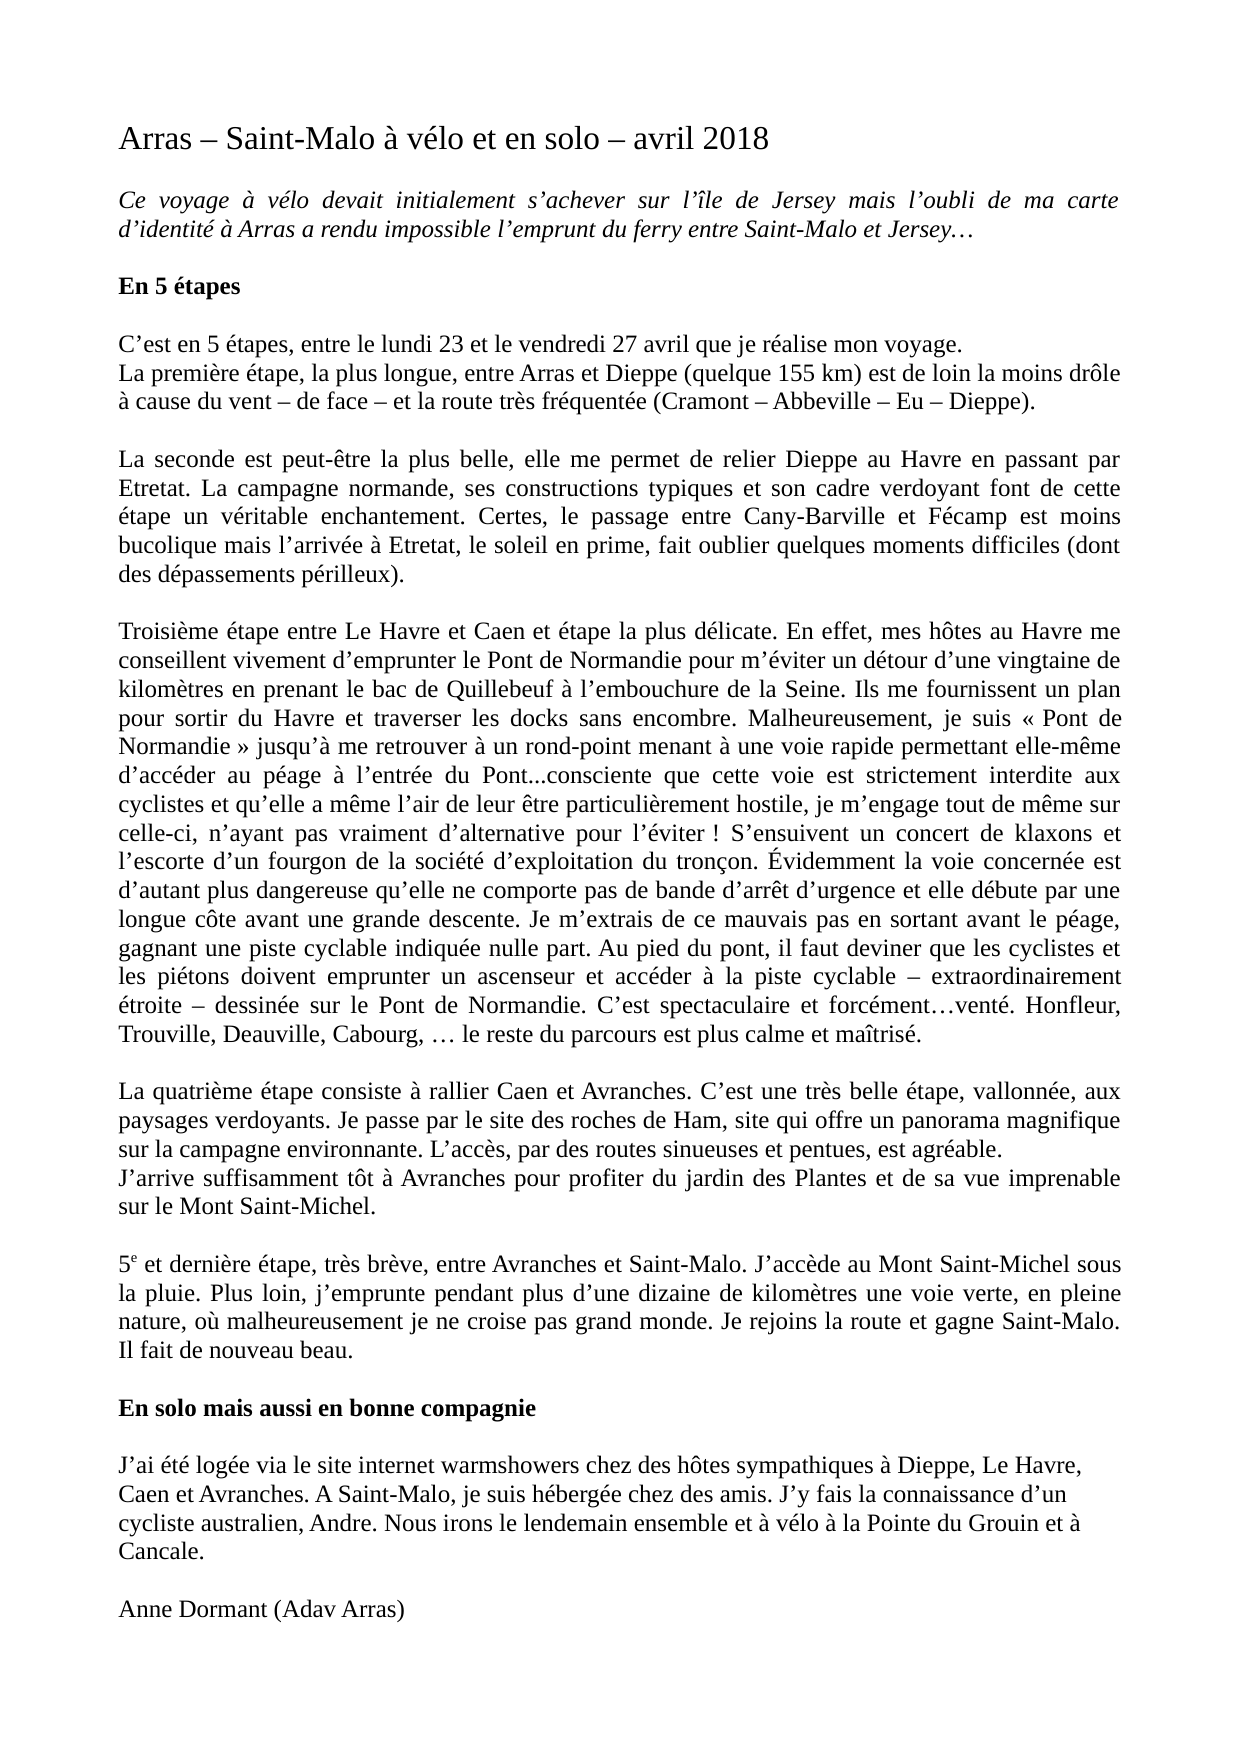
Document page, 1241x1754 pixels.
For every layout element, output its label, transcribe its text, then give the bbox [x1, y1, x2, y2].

text La quatrième étape consiste à rallier Caen et Avranches. C’est une très belle étape, vallonnée, aux paysages verdoyants. Je passe par le site des roches de Ham, site qui offre un panorama magnifique sur la campagne environnante. L’accès, par des routes sinueuses et pentues, est agréable. [118, 1076, 1122, 1163]
text La première étape, la plus longue, entre Arras et Dieppe (quelque 155 km) est de loin la moins drôle à cause du vent – de face – et la route très fréquentée (Cramont – Abbeville – Eu – Dieppe). [118, 358, 1122, 415]
text Troisième étape entre Le Havre et Caen et étape la plus délicate. En effet, mes hôtes au Havre me conseillent vivement d’emprunter le Pont de Normandie pour m’éviter un détour d’une vingtaine de kilomètres en prenant le bac de Quillebeuf à l’embouchure de la Seine. Ils me fournissent un plan pour sortir du Havre et traverser les docks sans encombre. Malheureusement, je suis « Pont de Normandie » jusqu’à me retrouver à un rond-point menant à une voie rapide permettant elle-même d’accéder au péage à l’entrée du Pont...consciente que cette voie est strictement interdite aux cyclistes et qu’elle a même l’air de leur être particulièrement hostile, je m’engage tout de même sur celle-ci, n’ayant pas vraiment d’alternative pour l’éviter ! S’ensuivent un concert de klaxons et l’escorte d’un fourgon de la société d’exploitation du tronçon. Évidemment la voie concernée est d’autant plus dangereuse qu’elle ne comporte pas de bande d’arrêt d’urgence et elle débute par une longue côte avant une grande descente. Je m’extrais de ce mauvais pas en sortant avant le péage, gagnant une piste cyclable indiquée nulle part. Au pied du pont, il faut deviner que les cyclistes et les piétons doivent emprunter un ascenseur et accéder à la piste cyclable – extraordinairement étroite – dessinée sur le Pont de Normandie. C’est spectaculaire et forcément…venté. Honfleur, Trouville, Deauville, Cabourg, … le reste du parcours est plus calme et maîtrisé. [118, 616, 1122, 1048]
text Ce voyage à vélo devait initialement s’achever sur l’île de Jersey mais l’oubli de ma carte d’identité à Arras a rendu impossible l’emprunt du ferry entre Saint-Malo et Jersey… [118, 185, 1122, 243]
text J’ai été logée via le site internet warmshowers chez des hôtes sympathiques à Dieppe, Le Havre, Caen et Avranches. A Saint-Malo, je suis hébergée chez des amis. J’y fais la connaissance d’un cycliste australien, Andre. Nous irons le lendemain ensemble et à vélo à la Pointe du Grouin et à Cancale. [118, 1450, 1122, 1565]
text C’est en 5 étapes, entre le lundi 23 et le vendredi 27 avril que je réalise mon voyage. [118, 329, 1122, 358]
text J’arrive suffisamment tôt à Avranches pour profiter du jardin des Plantes et de sa vue imprenable sur le Mont Saint-Michel. [118, 1163, 1122, 1220]
text Anne Dormant (Adav Arras) [118, 1594, 1122, 1623]
text En 5 étapes [118, 271, 1122, 300]
text Arras – Saint-Malo à vélo et en solo – avril 2018 [118, 118, 1122, 156]
text La seconde est peut-être la plus belle, elle me permet de relier Dieppe au Havre en passant par Etretat. La campagne normande, ses constructions typiques et son cadre verdoyant font de cette étape un véritable enchantement. Certes, le passage entre Cany-Barville et Fécamp est moins bucolique mais l’arrivée à Etretat, le soleil en prime, fait oublier quelques moments difficiles (dont des dépassements périlleux). [118, 444, 1122, 588]
text En solo mais aussi en bonne compagnie [118, 1393, 1122, 1421]
text 5e et dernière étape, très brève, entre Avranches et Saint-Malo. J’accède au Mont Saint-Michel sous la pluie. Plus loin, j’emprunte pendant plus d’une dizaine de kilomètres une voie verte, en pleine nature, où malheureusement je ne croise pas grand monde. Je rejoins la route et gagne Saint-Malo. Il fait de nouveau beau. [118, 1249, 1122, 1364]
